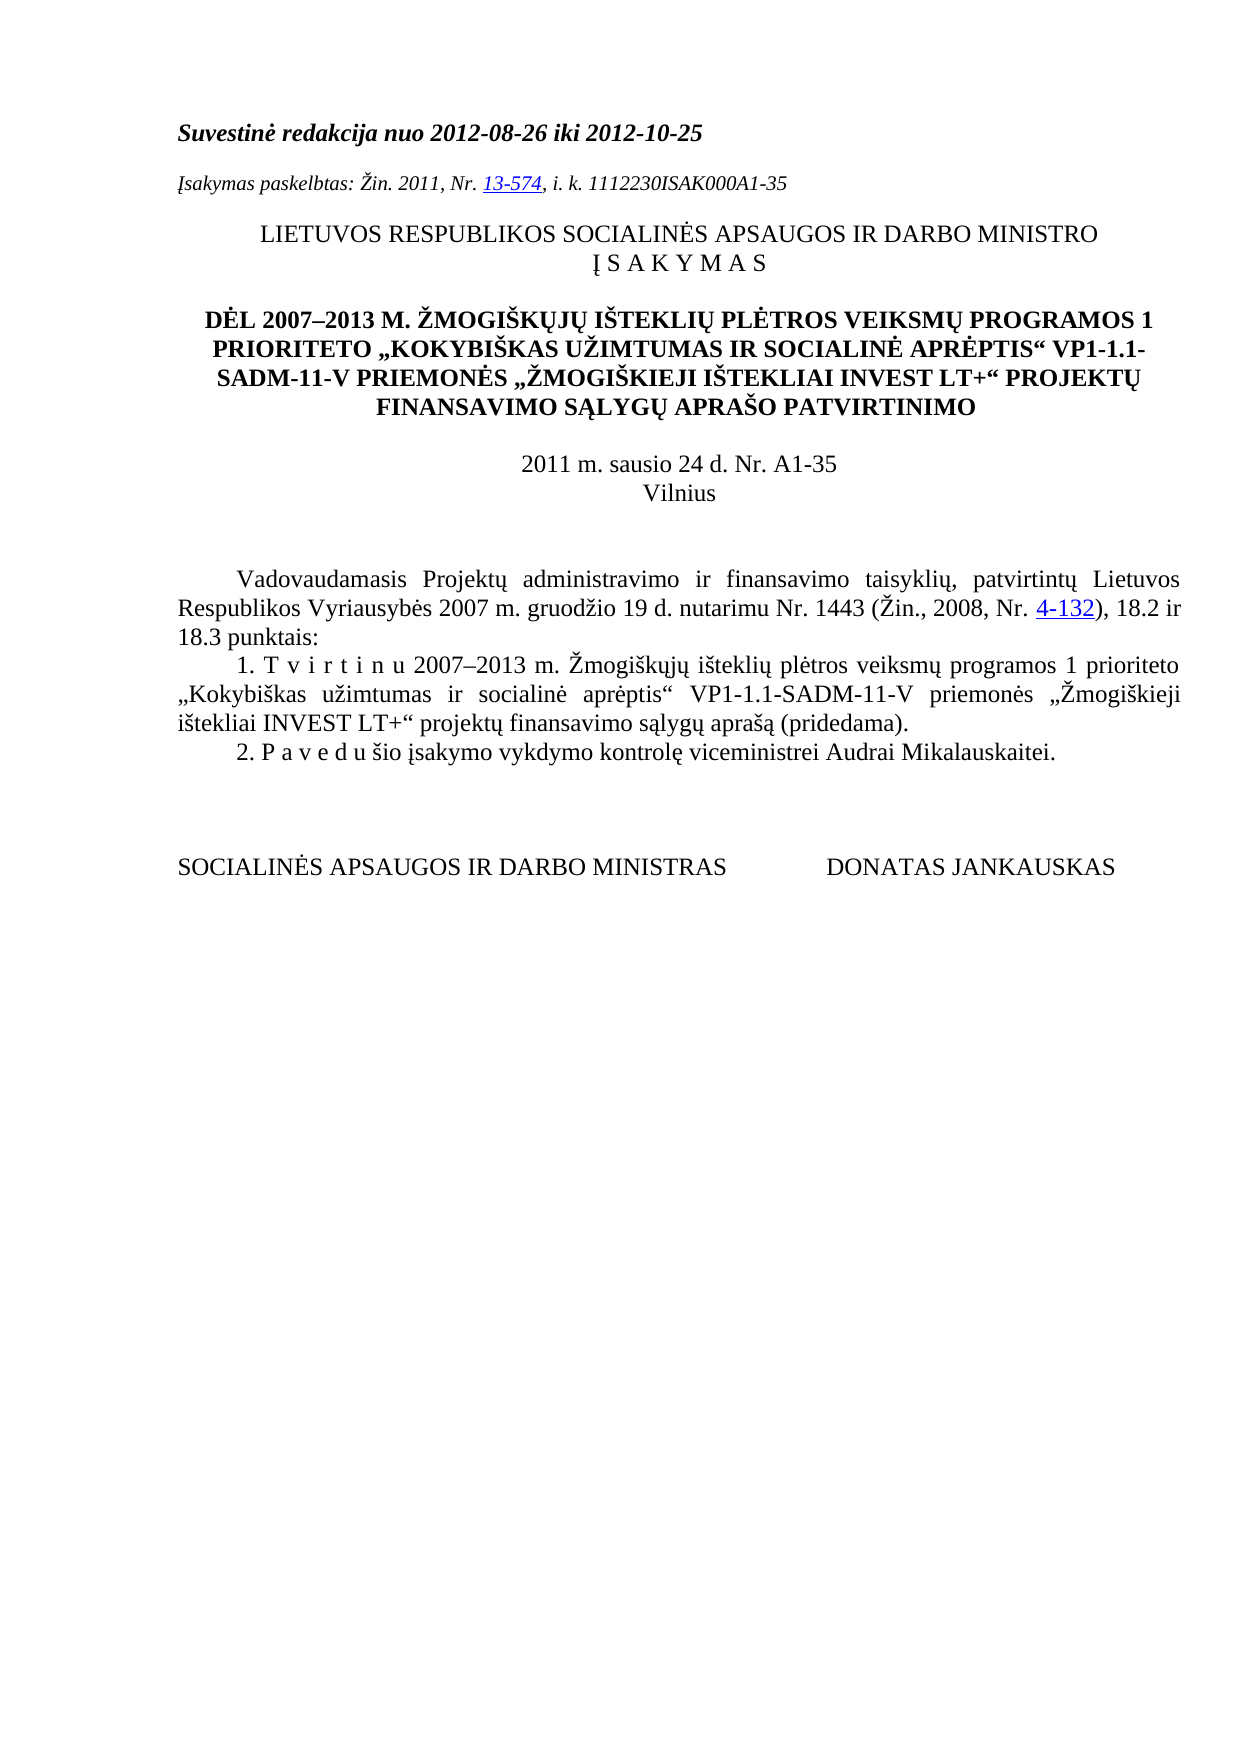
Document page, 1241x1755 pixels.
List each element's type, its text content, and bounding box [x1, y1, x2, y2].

text Vilnius [177, 478, 1181, 507]
text DĖL 2007–2013 m. ŽMOGIŠKŲJŲ IŠTEKLIŲ PLĖTROS VEIKSMŲ PROGRAMOS 1 PRIORITETO „KOKYBIŠKAS UŽIMTUMAS IR SOCIALINĖ APRĖPTIS“ VP1-1.1-SADM-11-v PRIEMONĖS „žmogiškieji ištekliai invest lt+“ PROJEKTŲ FINANSAVIMO SĄLYGŲ APRAŠO PATVIRTINIMO [177, 305, 1181, 420]
text 1. T v i r t i n u 2007–2013 m. Žmogiškųjų išteklių plėtros veiksmų programos 1 prioriteto „Kokybiškas užimtumas ir socialinė aprėptis“ VP1-1.1-SADM-11-V priemonės „Žmogiškieji ištekliai INVEST LT+“ projektų finansavimo sąlygų aprašą (pridedama). [177, 650, 1181, 737]
text 2. P a v e d u šio įsakymo vykdymo kontrolę viceministrei Audrai Mikalauskaitei. [177, 737, 1181, 765]
text 2011 m. sausio 24 d. Nr. A1-35 [177, 449, 1181, 478]
text Vadovaudamasis Projektų administravimo ir finansavimo taisyklių, patvirtintų Lietuvos Respublikos Vyriausybės 2007 m. gruodžio 19 d. nutarimu Nr. 1443 (Žin., 2008, Nr. 4-132), 18.2 ir 18.3 punktais: [177, 564, 1181, 650]
text LIETUVOS RESPUBLIKOS SOCIALINĖS APSAUGOS IR DARBO MINISTRO [177, 219, 1181, 248]
text Įsakymas paskelbtas: Žin. 2011, Nr. 13-574, i. k. 1112230ISAK000A1-35 [177, 171, 1181, 195]
text Suvestinė redakcija nuo 2012-08-26 iki 2012-10-25 [177, 118, 1181, 147]
text Socialinės apsaugos ir darbo ministras Donatas Jankauskas [177, 852, 1181, 880]
text Į S A K Y M A S [177, 248, 1181, 277]
